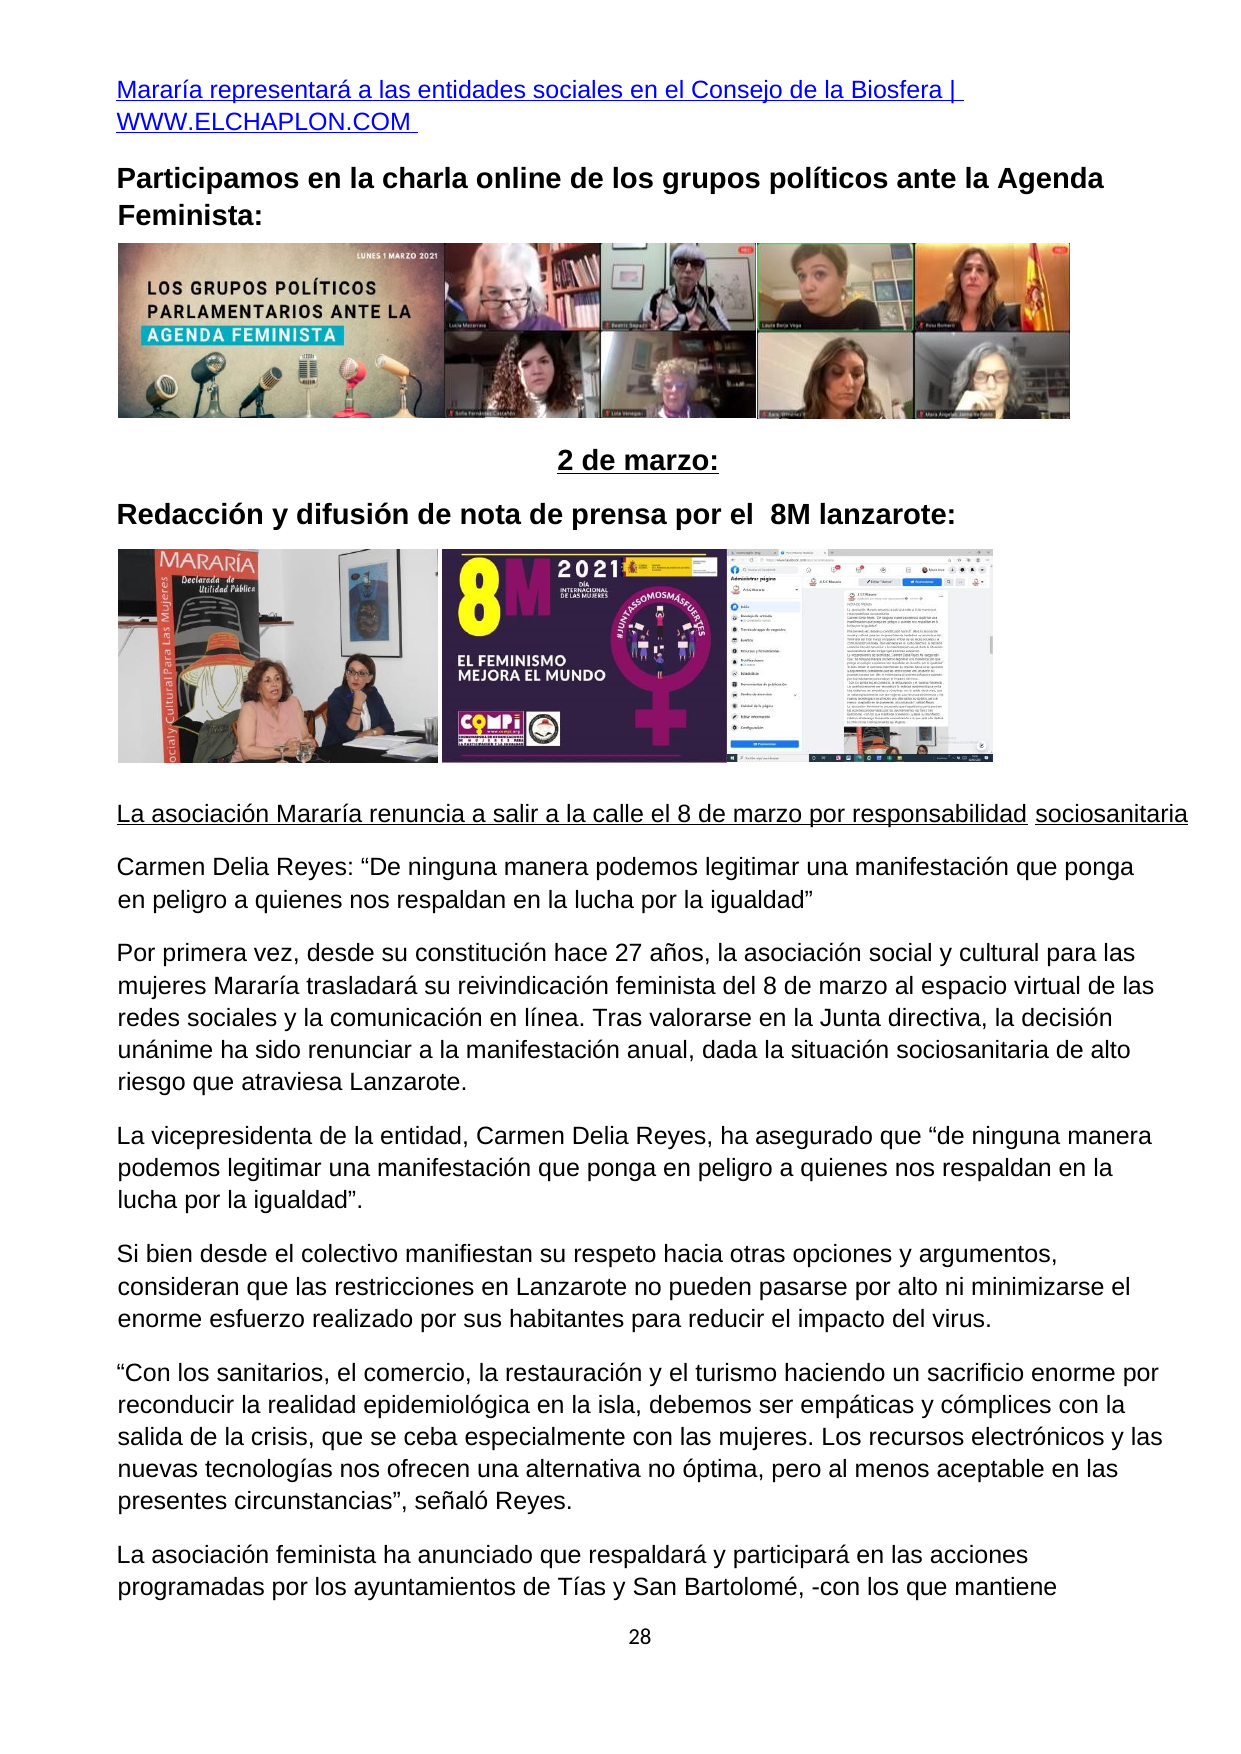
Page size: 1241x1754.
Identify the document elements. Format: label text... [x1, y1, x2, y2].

text 2 de marzo: [88, 443, 1196, 477]
text La asociación feminista ha anunciado que respaldará y participará en las acciones programadas por los ayuntamientos de Tías y San Bartolomé, -con los que mantiene [116, 1540, 1166, 1601]
text Carmen Delia Reyes: “De ninguna manera podemos legitimar una manifestación que ponga en peligro a quienes nos respaldan en la lucha por la igualdad” [116, 852, 1166, 913]
text La asociación Mararía renuncia a salir a la calle el 8 de marzo por responsabilidad sociosanitaria [116, 799, 1189, 828]
text Participamos en la charla online de los grupos políticos ante la Agenda Feminista: [116, 161, 1166, 232]
text Redacción y difusión de nota de prensa por el 8M lanzarote: [116, 497, 1166, 531]
text WWW.ELCHAPLON.COM [116, 107, 1169, 136]
text Si bien desde el colectivo manifiestan su respeto hacia otras opciones y argumentos, consideran que las restricciones en Lanzarote no pueden pasarse por alto ni minimizarse el enorme esfuerzo realizado por sus habitantes para reducir el impacto del virus. [116, 1239, 1166, 1332]
text “Con los sanitarios, el comercio, la restauración y el turismo haciendo un sacrificio enorme por reconducir la realidad epidemiológica en la isla, debemos ser empáticas y cómplices con la salida de la crisis, que se ceba especialmente con las mujeres. Los recursos electrónicos y las nuevas tecnologías nos ofrecen una alternativa no óptima, pero al menos aceptable en las presentes circunstancias”, señaló Reyes. [116, 1357, 1166, 1515]
text La vicepresidenta de la entidad, Carmen Delia Reyes, ha asegurado que “de ninguna manera podemos legitimar una manifestación que ponga en peligro a quienes nos respaldan en la lucha por la igualdad”. [116, 1121, 1166, 1214]
text Mararía representará a las entidades sociales en el Consejo de la Biosfera | [116, 75, 1169, 104]
text Por primera vez, desde su constitución hace 27 años, la asociación social y cultural para las mujeres Mararía trasladará su reivindicación feminista del 8 de marzo al espacio virtual de las redes sociales y la comunicación en línea. Tras valorarse en la Junta directiva, la decisión unánime ha sido renunciar a la manifestación anual, dada la situación sociosanitaria de alto riesgo que atraviesa Lanzarote. [116, 938, 1166, 1096]
